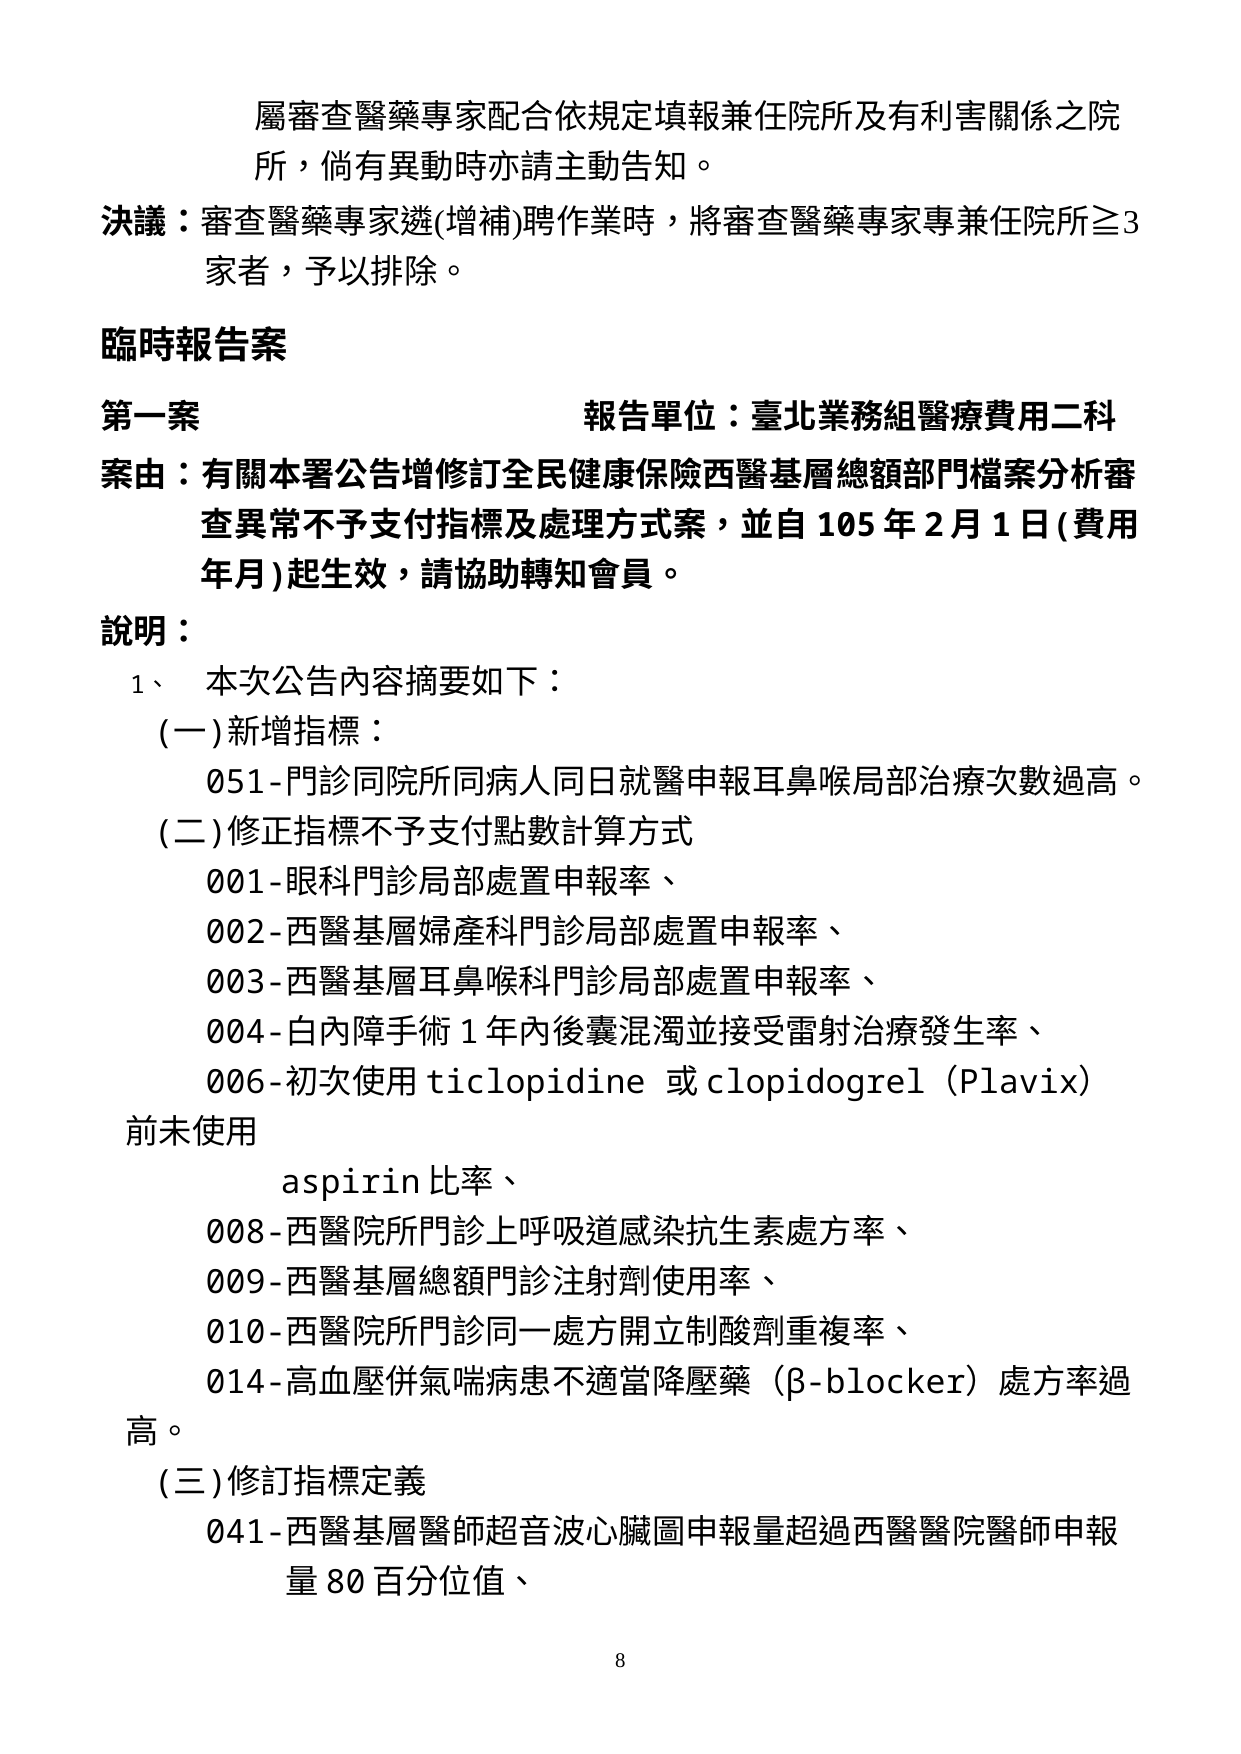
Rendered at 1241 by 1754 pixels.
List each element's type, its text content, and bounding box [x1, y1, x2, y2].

text (一)新增指標： [153, 704, 1140, 754]
text 說明： [100, 604, 1140, 654]
text 第一案 報告單位：臺北業務組醫療費用二科 [100, 389, 1140, 439]
text 003-西醫基層耳鼻喉科門診局部處置申報率、 [125, 954, 1140, 1004]
text 001-眼科門診局部處置申報率、 [125, 854, 1140, 904]
text 010-西醫院所門診同一處方開立制酸劑重複率、 [125, 1304, 1140, 1354]
text 006-初次使用ticlopidine 或clopidogrel（Plavix）前未使用 [125, 1054, 1140, 1154]
text 002-西醫基層婦產科門診局部處置申報率、 [125, 904, 1140, 954]
text 008-西醫院所門診上呼吸道感染抗生素處方率、 [125, 1204, 1140, 1254]
list 屬審查醫藥專家配合依規定填報兼任院所及有利害關係之院所，倘有異動時亦請主動告知。 [130, 89, 1140, 189]
text 041-西醫基層醫師超音波心臟圖申報量超過西醫醫院醫師申報 [125, 1504, 1140, 1554]
text 014-高血壓併氣喘病患不適當降壓藥（β-blocker）處方率過高。 [125, 1354, 1140, 1454]
text 決議：審查醫藥專家遴(增補)聘作業時，將審查醫藥專家專兼任院所≧3家者，予以排除。 [100, 194, 1140, 294]
text 051-門診同院所同病人同日就醫申報耳鼻喉局部治療次數過高。 [125, 754, 1140, 804]
text (二)修正指標不予支付點數計算方式 [153, 804, 1140, 854]
text 009-西醫基層總額門診注射劑使用率、 [125, 1254, 1140, 1304]
list 本次公告內容摘要如下： [130, 654, 1140, 704]
text 臨時報告案 [100, 319, 1140, 369]
text 004-白內障手術1年內後囊混濁並接受雷射治療發生率、 [125, 1004, 1140, 1054]
text (三)修訂指標定義 [153, 1454, 1140, 1504]
text aspirin比率、 [200, 1154, 1140, 1204]
text 量80百分位值、 [125, 1554, 1140, 1604]
text 案由：有關本署公告增修訂全民健康保險西醫基層總額部門檔案分析審查異常不予支付指標及處理方式案，並自105年2月1日(費用年月)起生效，請協助轉知會員。 [100, 446, 1140, 596]
